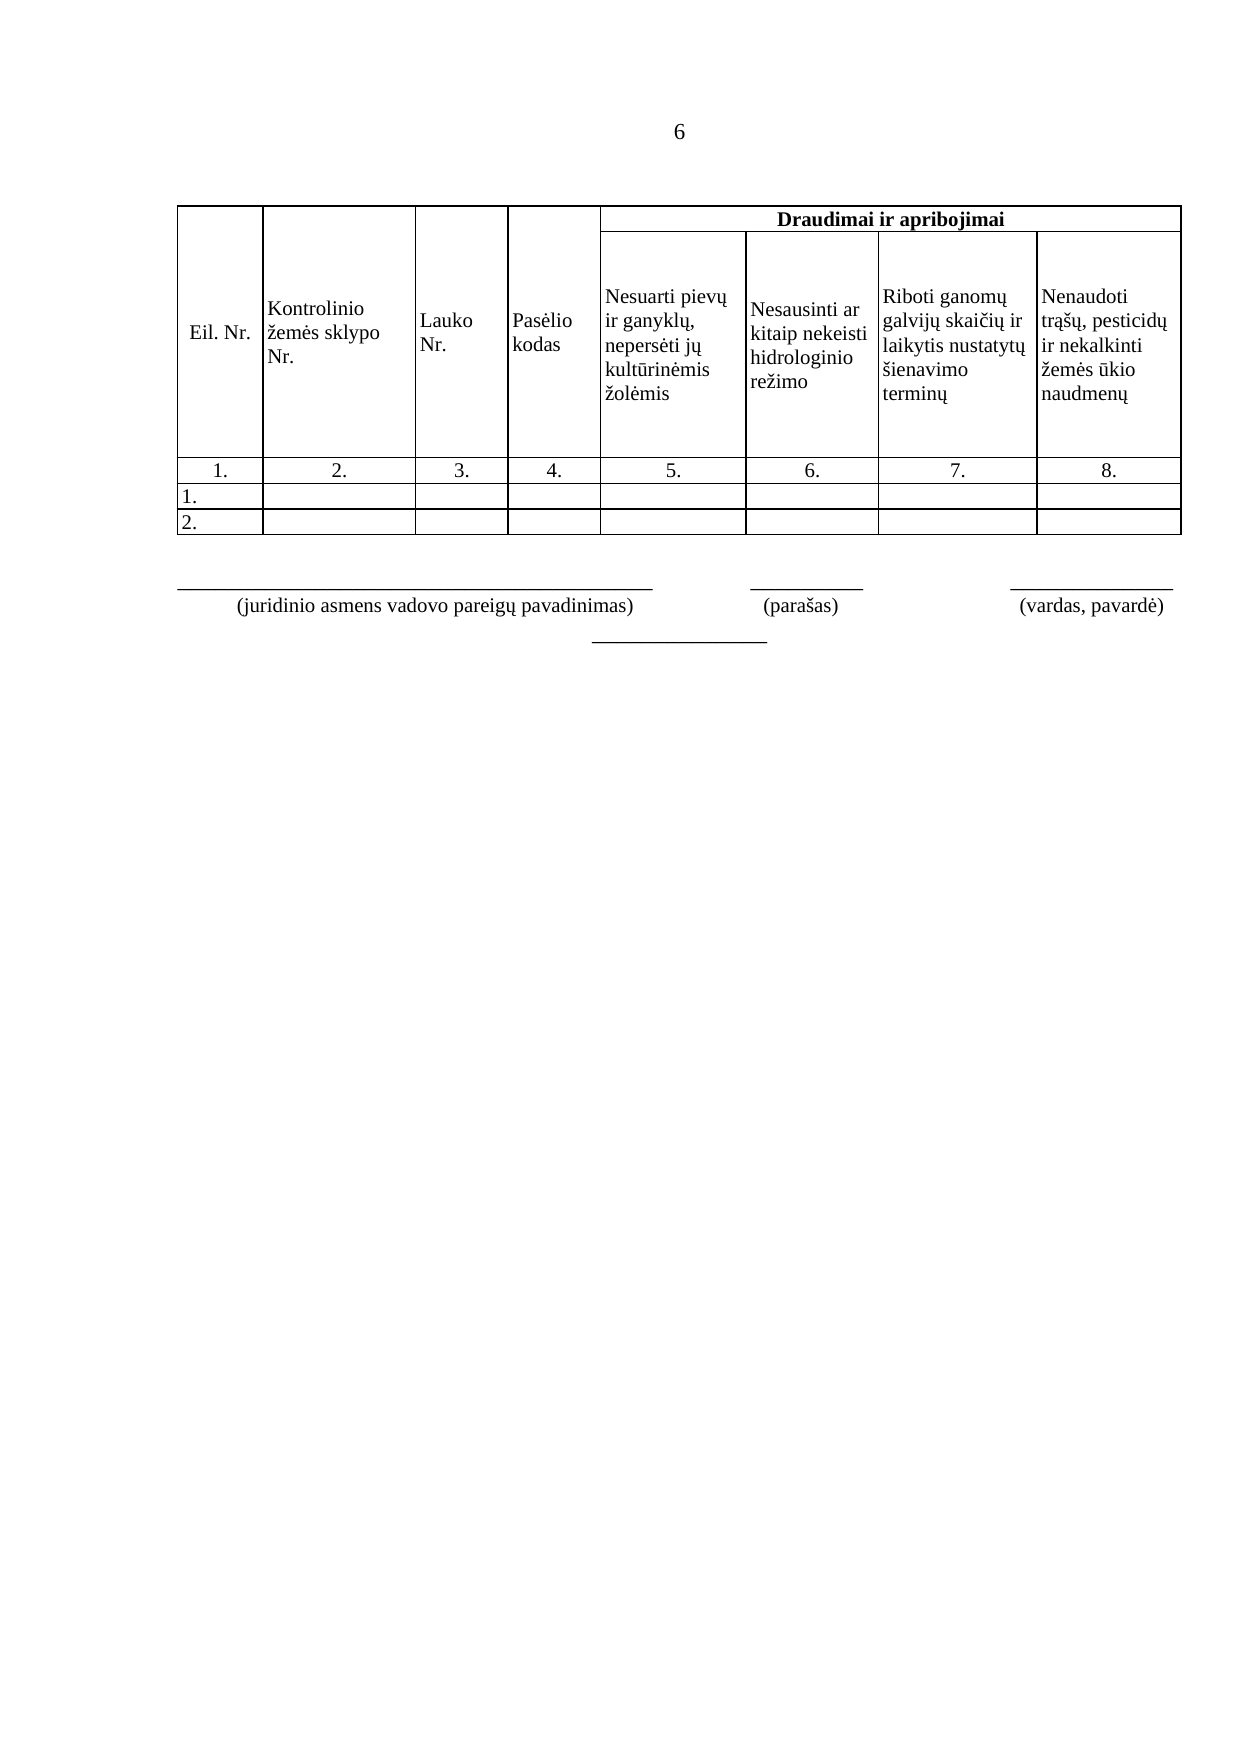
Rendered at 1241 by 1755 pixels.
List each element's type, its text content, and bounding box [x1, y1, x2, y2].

table_cell 5. [601, 458, 605, 482]
table_cell [596, 510, 600, 534]
table_cell 4. [596, 458, 600, 482]
text ______________________________________ _________ _____________ [177, 564, 1181, 593]
table_header Eil. Nr. [178, 207, 262, 457]
table_cell 6. [874, 458, 878, 482]
text ______________ [177, 617, 1181, 646]
table_cell [411, 510, 415, 534]
table_cell [601, 484, 605, 508]
table_cell [411, 484, 415, 508]
table_header Pasėlio kodas [509, 207, 600, 457]
table_cell Nenaudoti trąšų, pesticidų ir nekalkinti žemės ūkio naudmenų [1038, 232, 1180, 457]
text (juridinio asmens vadovo pareigų pavadinimas) (parašas) (vardas, pavardė) [177, 593, 1181, 617]
table_cell Nesausinti ar kitaip nekeisti hidrologinio režimo [747, 232, 878, 457]
table_cell [874, 484, 878, 508]
table_cell 2. [411, 458, 415, 482]
table_header Lauko Nr. [416, 207, 507, 457]
table_header Kontrolinio žemės sklypo Nr. [264, 207, 415, 457]
table_cell [601, 510, 605, 534]
table_cell Riboti ganomų galvijų skaičių ir laikytis nustatytų šienavimo terminų [879, 232, 1036, 457]
table_cell [874, 510, 878, 534]
table_cell Nesuarti pievų ir ganyklų, nepersėti jų kultūrinėmis žolėmis [601, 232, 745, 457]
table_cell [596, 484, 600, 508]
